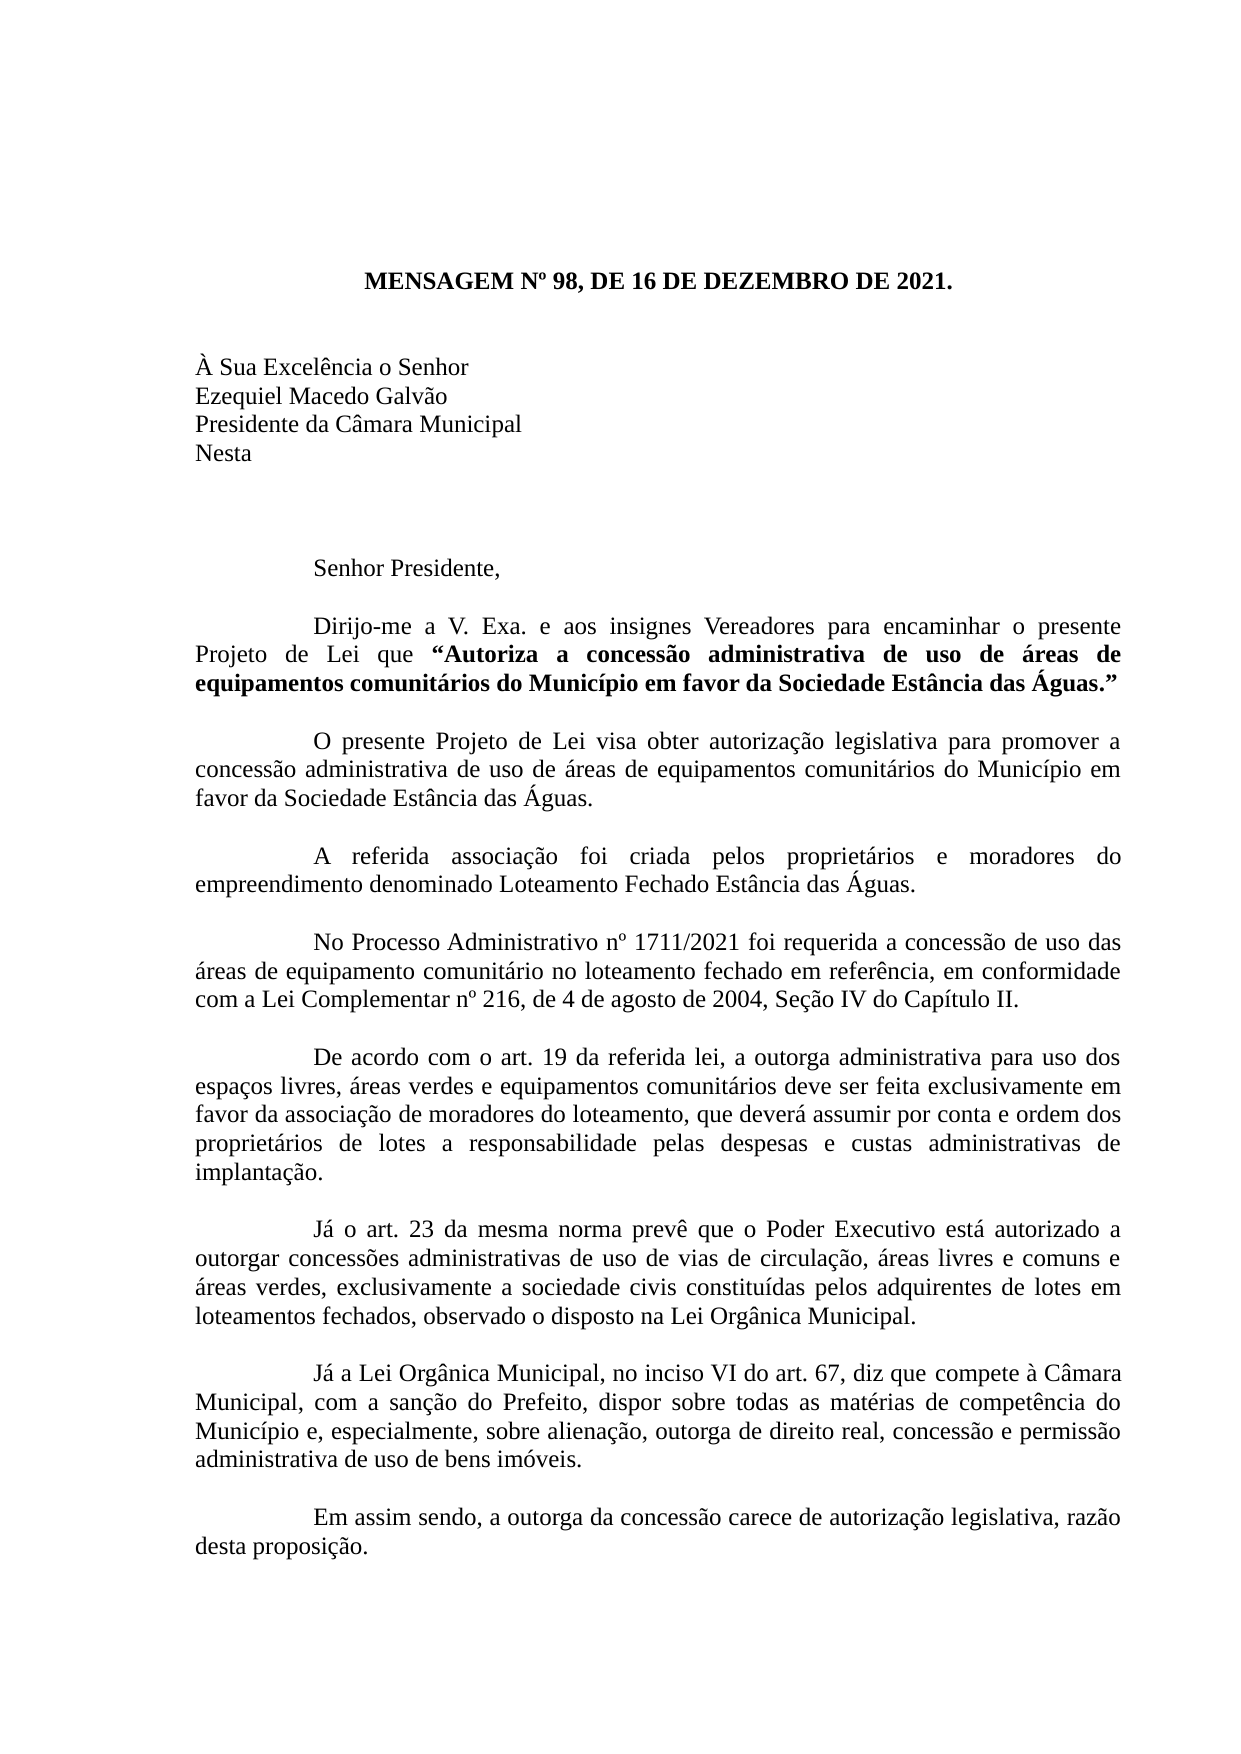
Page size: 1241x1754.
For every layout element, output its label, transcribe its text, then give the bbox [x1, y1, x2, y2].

text A referida associação foi criada pelos proprietários e moradores do empreendimento denominado Loteamento Fechado Estância das Águas. [195, 841, 1122, 898]
text Já o art. 23 da mesma norma prevê que o Poder Executivo está autorizado a outorgar concessões administrativas de uso de vias de circulação, áreas livres e comuns e áreas verdes, exclusivamente a sociedade civis constituídas pelos adquirentes de lotes em loteamentos fechados, observado o disposto na Lei Orgânica Municipal. [195, 1214, 1122, 1329]
text O presente Projeto de Lei visa obter autorização legislativa para promover a concessão administrativa de uso de áreas de equipamentos comunitários do Município em favor da Sociedade Estância das Águas. [195, 726, 1122, 812]
text Presidente da Câmara Municipal [195, 409, 1122, 438]
text No Processo Administrativo nº 1711/2021 foi requerida a concessão de uso das áreas de equipamento comunitário no loteamento fechado em referência, em conformidade com a Lei Complementar nº 216, de 4 de agosto de 2004, Seção IV do Capítulo II. [195, 927, 1122, 1013]
text Já a Lei Orgânica Municipal, no inciso VI do art. 67, diz que compete à Câmara Municipal, com a sanção do Prefeito, dispor sobre todas as matérias de competência do Município e, especialmente, sobre alienação, outorga de direito real, concessão e permissão administrativa de uso de bens imóveis. [195, 1358, 1122, 1473]
text Dirijo-me a V. Exa. e aos insignes Vereadores para encaminhar o presente Projeto de Lei que “Autoriza a concessão administrativa de uso de áreas de equipamentos comunitários do Município em favor da Sociedade Estância das Águas.” [195, 611, 1122, 697]
text MENSAGEM Nº 98, DE 16 DE DEZEMBRO DE 2021. [195, 266, 1122, 294]
text Em assim sendo, a outorga da concessão carece de autorização legislativa, razão desta proposição. [195, 1502, 1122, 1559]
text De acordo com o art. 19 da referida lei, a outorga administrativa para uso dos espaços livres, áreas verdes e equipamentos comunitários deve ser feita exclusivamente em favor da associação de moradores do loteamento, que deverá assumir por conta e ordem dos proprietários de lotes a responsabilidade pelas despesas e custas administrativas de implantação. [195, 1042, 1122, 1186]
text Senhor Presidente, [195, 553, 1122, 582]
text À Sua Excelência o Senhor [195, 352, 1122, 381]
text Ezequiel Macedo Galvão [195, 381, 1122, 409]
text Nesta [195, 438, 1122, 467]
